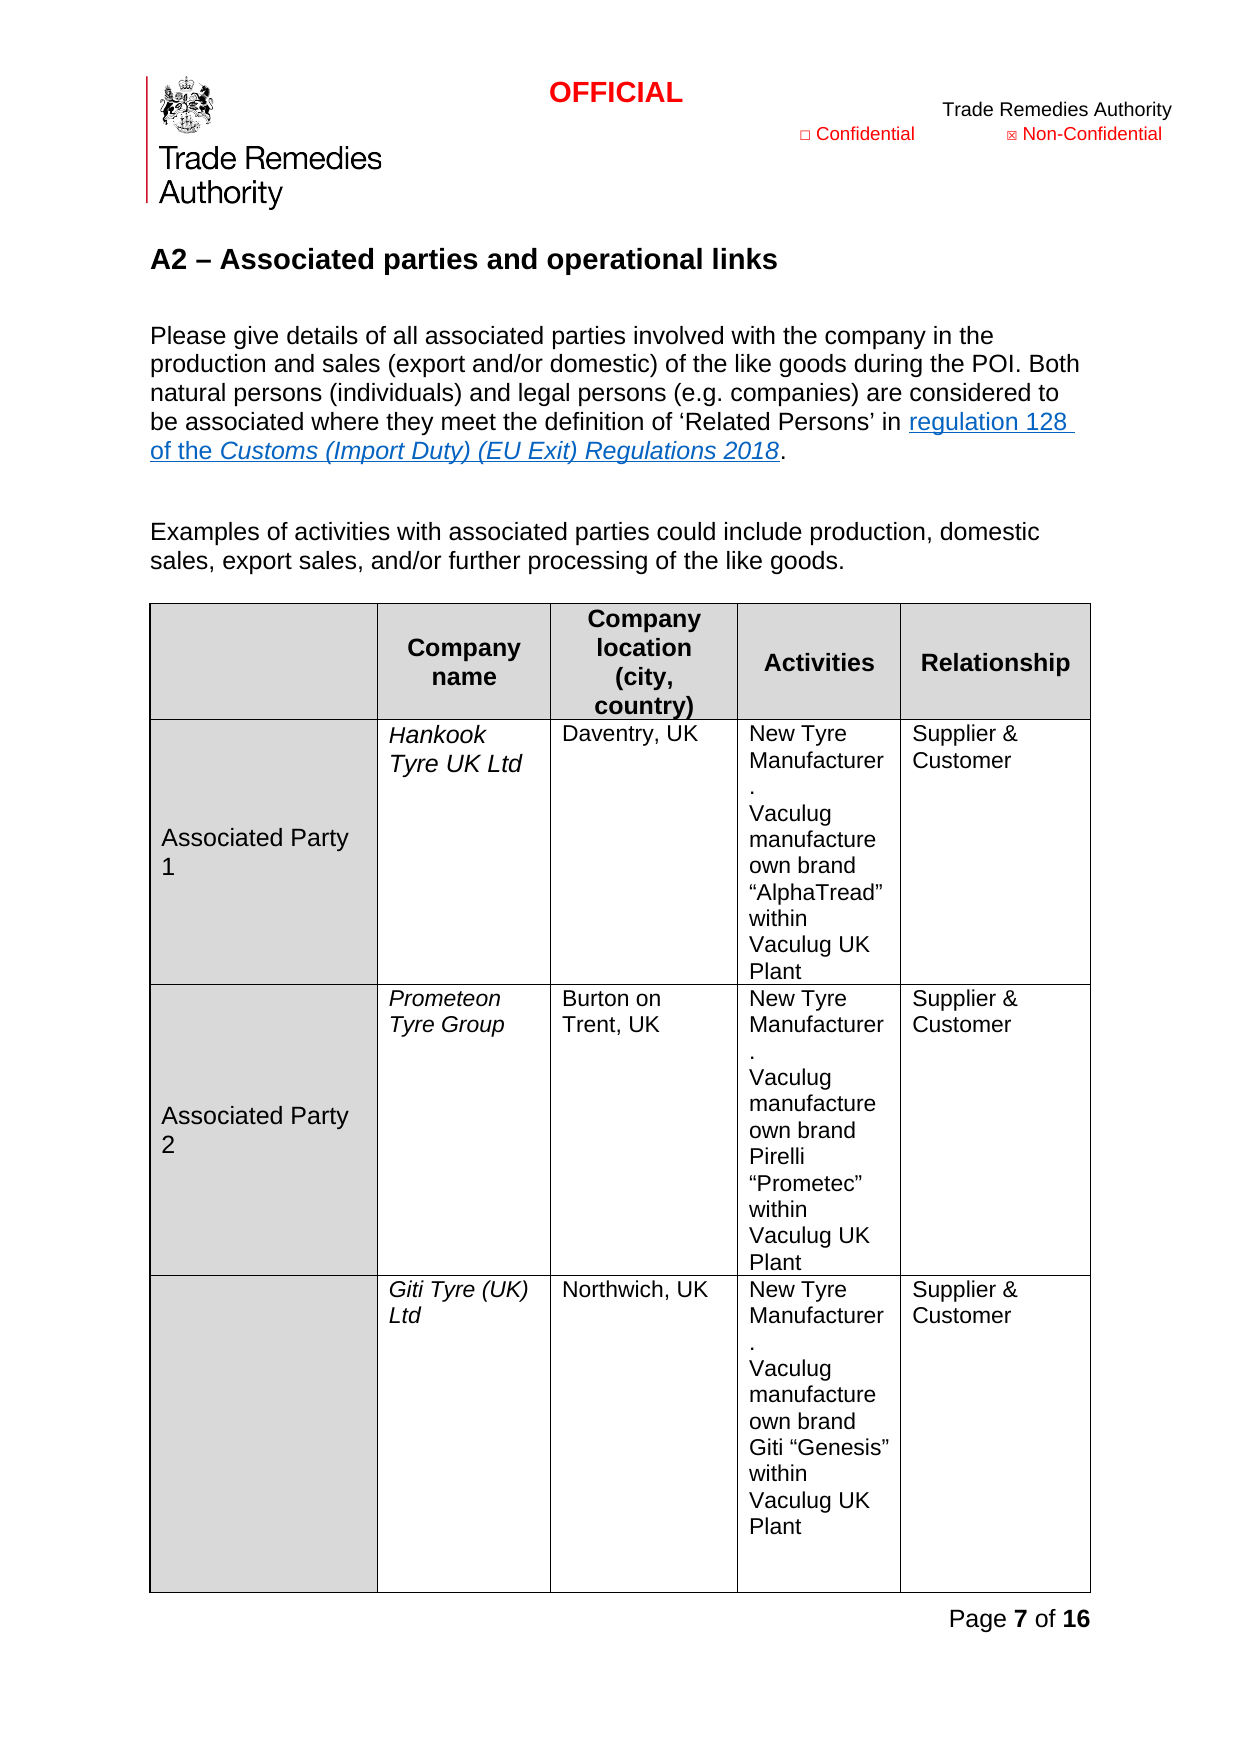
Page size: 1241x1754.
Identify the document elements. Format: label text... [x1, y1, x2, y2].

table_cell Supplier & Customer [901, 1276, 1090, 1592]
table_header [151, 604, 377, 719]
table_cell Giti Tyre (UK) Ltd [378, 1276, 550, 1592]
table_cell Supplier & Customer [901, 720, 1090, 984]
table_cell Daventry, UK [551, 720, 737, 984]
table_header Company location (city, country) [551, 604, 737, 719]
table_header Activities [738, 604, 900, 719]
table_cell Hankook Tyre UK Ltd [378, 720, 550, 984]
subtitle A2 – Associated parties and operational links [150, 242, 1090, 275]
table_cell Prometeon Tyre Group [378, 985, 550, 1275]
table_cell New Tyre Manufacturer. Vaculug manufacture own brand Giti “Genesis” within Vaculug UK Plant [738, 1276, 900, 1592]
table_header Company name [378, 604, 550, 719]
table_cell [151, 1276, 377, 1592]
table_header Relationship [901, 604, 1090, 719]
table_cell Supplier & Customer [901, 985, 1090, 1275]
table_cell New Tyre Manufacturer. Vaculug manufacture own brand “AlphaTread” within Vaculug UK Plant [738, 720, 900, 984]
table_cell Associated Party 2 [151, 985, 377, 1275]
table_cell Burton on Trent, UK [551, 985, 737, 1275]
text Please give details of all associated parties involved with the company in the production and sales (export and/or domestic) of the like goods during the POI. Both natural persons (individuals) and legal persons (e.g. companies) are considered to be associated where they meet the definition of ‘Related Persons’ in regulation 128 of the Customs (Import Duty) (EU Exit) Regulations 2018. [150, 321, 1090, 464]
table_cell Northwich, UK [551, 1276, 737, 1592]
table_cell Associated Party 1 [151, 720, 377, 984]
table_cell New Tyre Manufacturer. Vaculug manufacture own brand Pirelli “Prometec” within Vaculug UK Plant [738, 985, 900, 1275]
text Examples of activities with associated parties could include production, domestic sales, export sales, and/or further processing of the like goods. [150, 517, 1090, 574]
